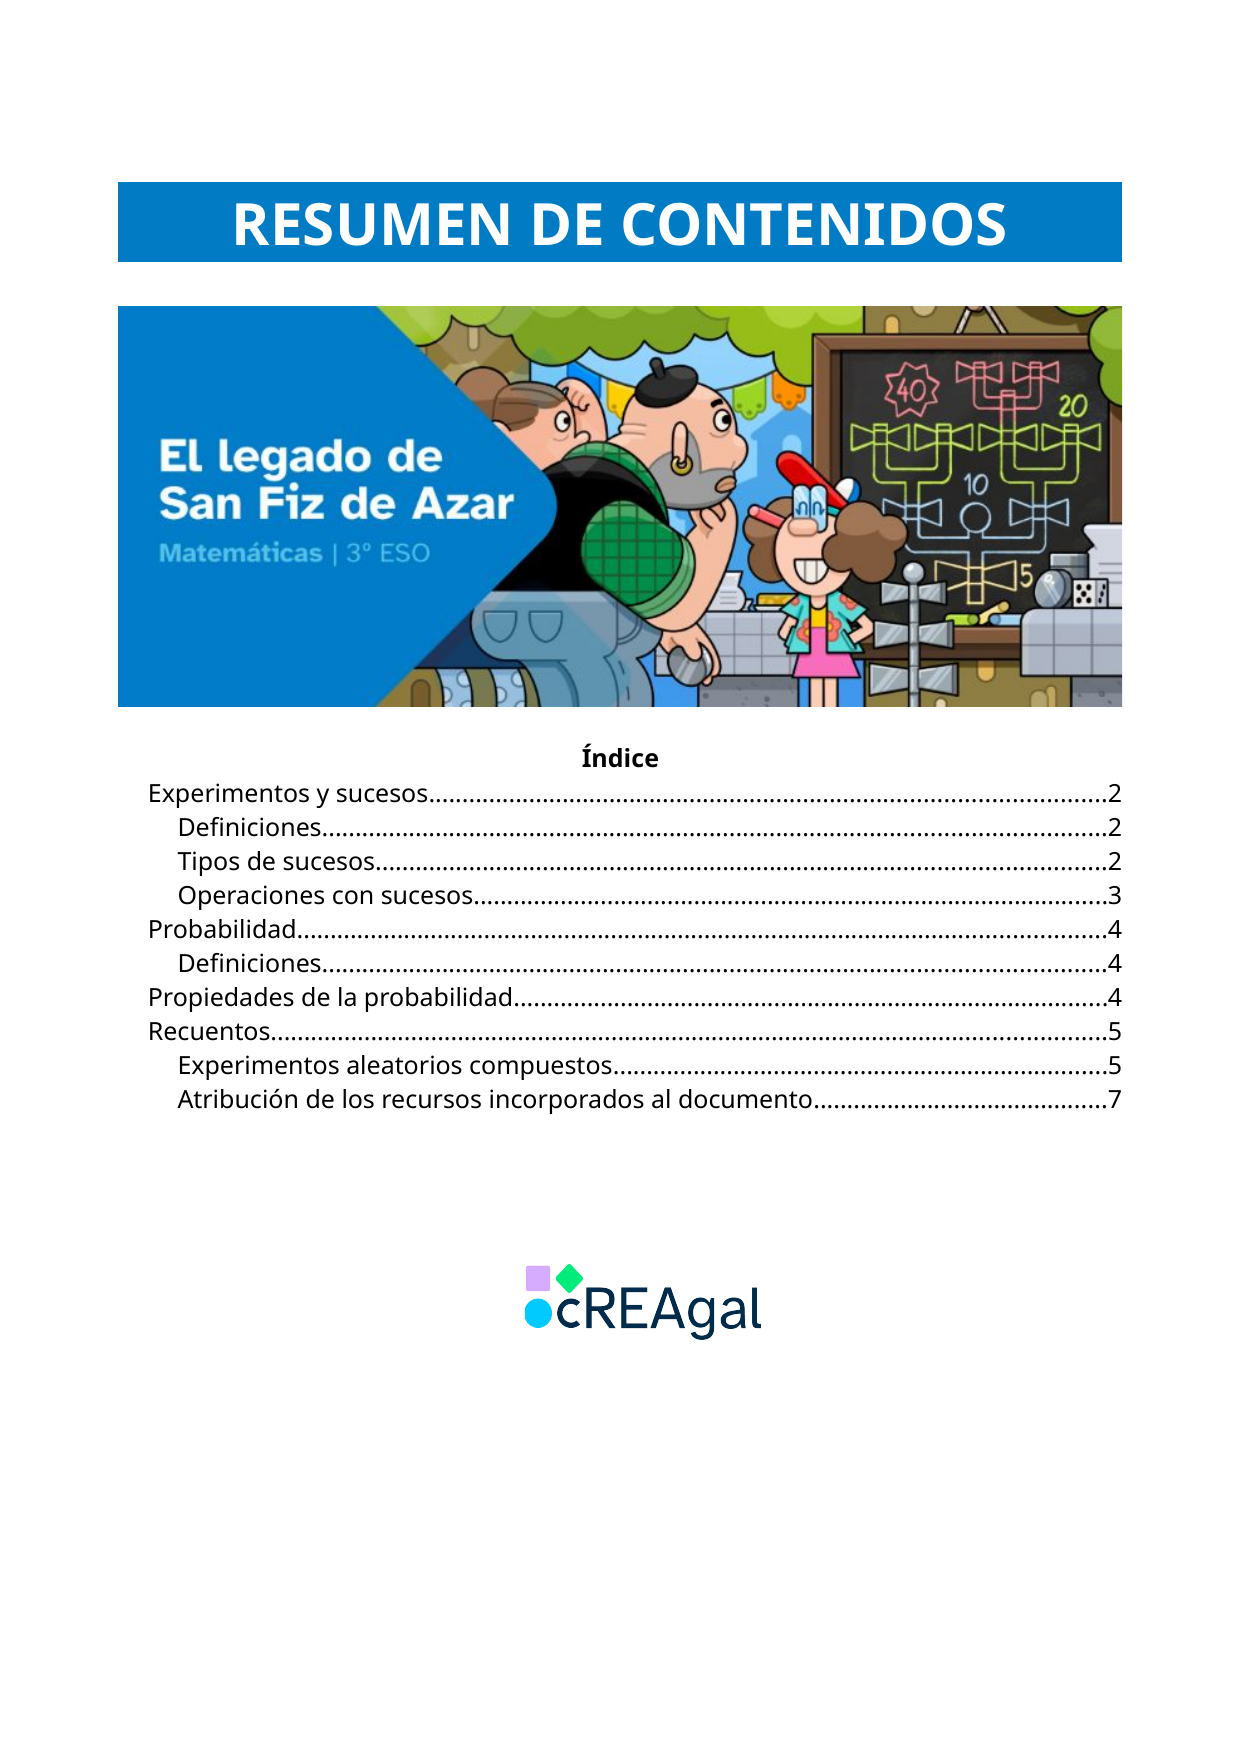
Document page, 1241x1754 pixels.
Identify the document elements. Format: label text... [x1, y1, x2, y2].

text Experimentos aleatorios compuestos 5 [177, 1048, 1122, 1082]
text Experimentos y sucesos 2 [148, 775, 1122, 809]
text Atribución de los recursos incorporados al documento 7 [177, 1082, 1122, 1116]
text Recuentos 5 [148, 1014, 1122, 1048]
subtitle RESUMEN DE CONTENIDOS [118, 182, 1122, 262]
text Operaciones con sucesos 3 [177, 877, 1122, 911]
picture [118, 306, 1123, 707]
text Tipos de sucesos 2 [177, 843, 1122, 877]
text Definiciones 2 [177, 809, 1122, 843]
text Probabilidad 4 [148, 911, 1122, 946]
text Definiciones 4 [177, 946, 1122, 979]
picture [524, 1264, 761, 1340]
text Propiedades de la probabilidad 4 [148, 979, 1122, 1014]
subtitle Índice [118, 741, 1122, 775]
